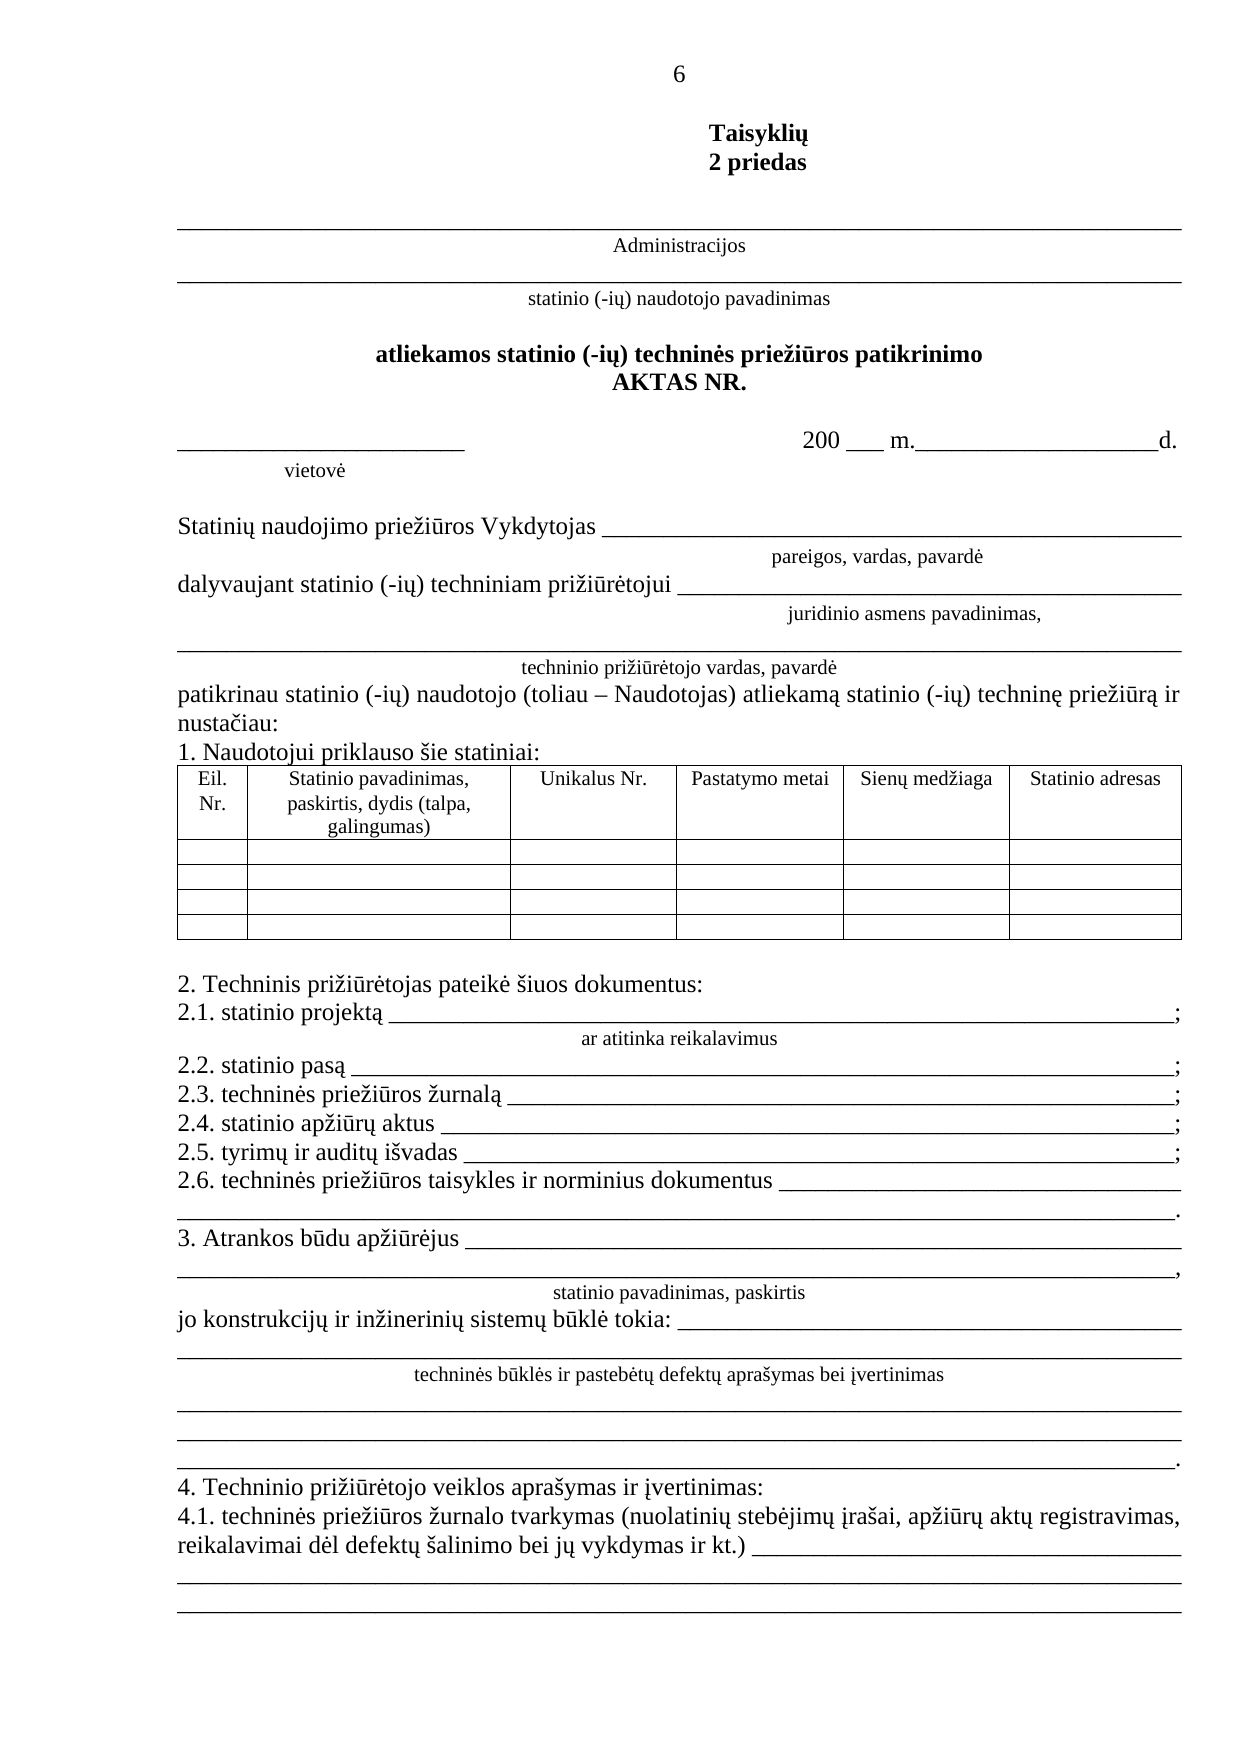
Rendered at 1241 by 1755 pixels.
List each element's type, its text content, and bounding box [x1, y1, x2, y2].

table_cell [1010, 840, 1181, 864]
table_cell [677, 840, 843, 864]
text 4. Techninio prižiūrėtojo veiklos aprašymas ir įvertinimas: [177, 1472, 1181, 1501]
text 2.4. statinio apžiūrų aktus ; [177, 1108, 1181, 1137]
text ar atitinka reikalavimus [177, 1026, 1181, 1050]
table_cell [248, 915, 510, 939]
table_header Eil. Nr. [178, 766, 247, 838]
table_cell [844, 890, 1009, 914]
table_cell [178, 890, 247, 914]
text techninio prižiūrėtojo vardas, pavardė [177, 655, 1181, 679]
text dalyvaujant statinio (-ių) techniniam prižiūrėtojui [177, 569, 1181, 597]
text pareigos, vardas, pavardė [177, 540, 1181, 569]
text jo konstrukcijų ir inžinerinių sistemų būklė tokia: [177, 1304, 1181, 1333]
table_cell [178, 840, 247, 864]
table_cell [1010, 865, 1181, 889]
text statinio (-ių) naudotojo pavadinimas [177, 286, 1181, 310]
table_cell [1010, 915, 1181, 939]
text 2.6. techninės priežiūros taisykles ir norminius dokumentus [177, 1165, 1181, 1194]
table_cell [511, 840, 676, 864]
text Administracijos [177, 233, 1181, 257]
text 4.1. techninės priežiūros žurnalo tvarkymas (nuolatinių stebėjimų įrašai, apžiūrų aktų registravimas, reikalavimai dėl defektų šalinimo bei jų vykdymas ir kt.) [177, 1501, 1181, 1558]
table_header Unikalus Nr. [511, 766, 676, 838]
text patikrinau statinio (-ių) naudotojo (toliau – Naudotojas) atliekamą statinio (-ių) techninę priežiūrą ir nustačiau: [177, 679, 1181, 737]
table_header Pastatymo metai [677, 766, 843, 838]
text . [177, 1443, 1181, 1472]
text 2.3. techninės priežiūros žurnalą ; [177, 1079, 1181, 1108]
text juridinio asmens pavadinimas, [177, 597, 1181, 626]
table_cell [844, 915, 1009, 939]
table_cell [844, 865, 1009, 889]
table_cell [511, 915, 676, 939]
table_cell [677, 865, 843, 889]
text statinio pavadinimas, paskirtis [177, 1280, 1181, 1304]
table_cell [248, 840, 510, 864]
text , [177, 1252, 1181, 1280]
text 1. Naudotojui priklauso šie statiniai: [177, 737, 1181, 765]
table_cell [178, 865, 247, 889]
table_cell [248, 865, 510, 889]
table_cell [677, 915, 843, 939]
text vietovė [177, 454, 1181, 482]
text 2.1. statinio projektą ; [177, 997, 1181, 1026]
table_cell [677, 890, 843, 914]
text aktas Nr. [177, 367, 1181, 396]
text atliekamos statinio (-ių) techninės priežiūros patikrinimo [177, 339, 1181, 367]
table_header Sienų medžiaga [844, 766, 1009, 838]
text techninės būklės ir pastebėtų defektų aprašymas bei įvertinimas [177, 1362, 1181, 1386]
table_cell [248, 890, 510, 914]
table_cell [511, 890, 676, 914]
text 2.2. statinio pasą ; [177, 1050, 1181, 1079]
table_cell [511, 865, 676, 889]
text Taisyklių [177, 118, 1181, 147]
table_cell [844, 840, 1009, 864]
table_header Statinio pavadinimas, paskirtis, dydis (talpa, galingumas) [248, 766, 510, 838]
text 3. Atrankos būdu apžiūrėjus [177, 1223, 1181, 1252]
table_cell [1010, 890, 1181, 914]
text 2.5. tyrimų ir auditų išvadas ; [177, 1137, 1181, 1165]
table_cell [178, 915, 247, 939]
text Statinių naudojimo priežiūros Vykdytojas [177, 511, 1181, 540]
text 2 priedas [177, 147, 1181, 176]
text . [177, 1194, 1181, 1223]
text 2. Techninis prižiūrėtojas pateikė šiuos dokumentus: [177, 969, 1181, 997]
text 200 ___ m. d. [177, 425, 1181, 454]
table_header Statinio adresas [1010, 766, 1181, 838]
